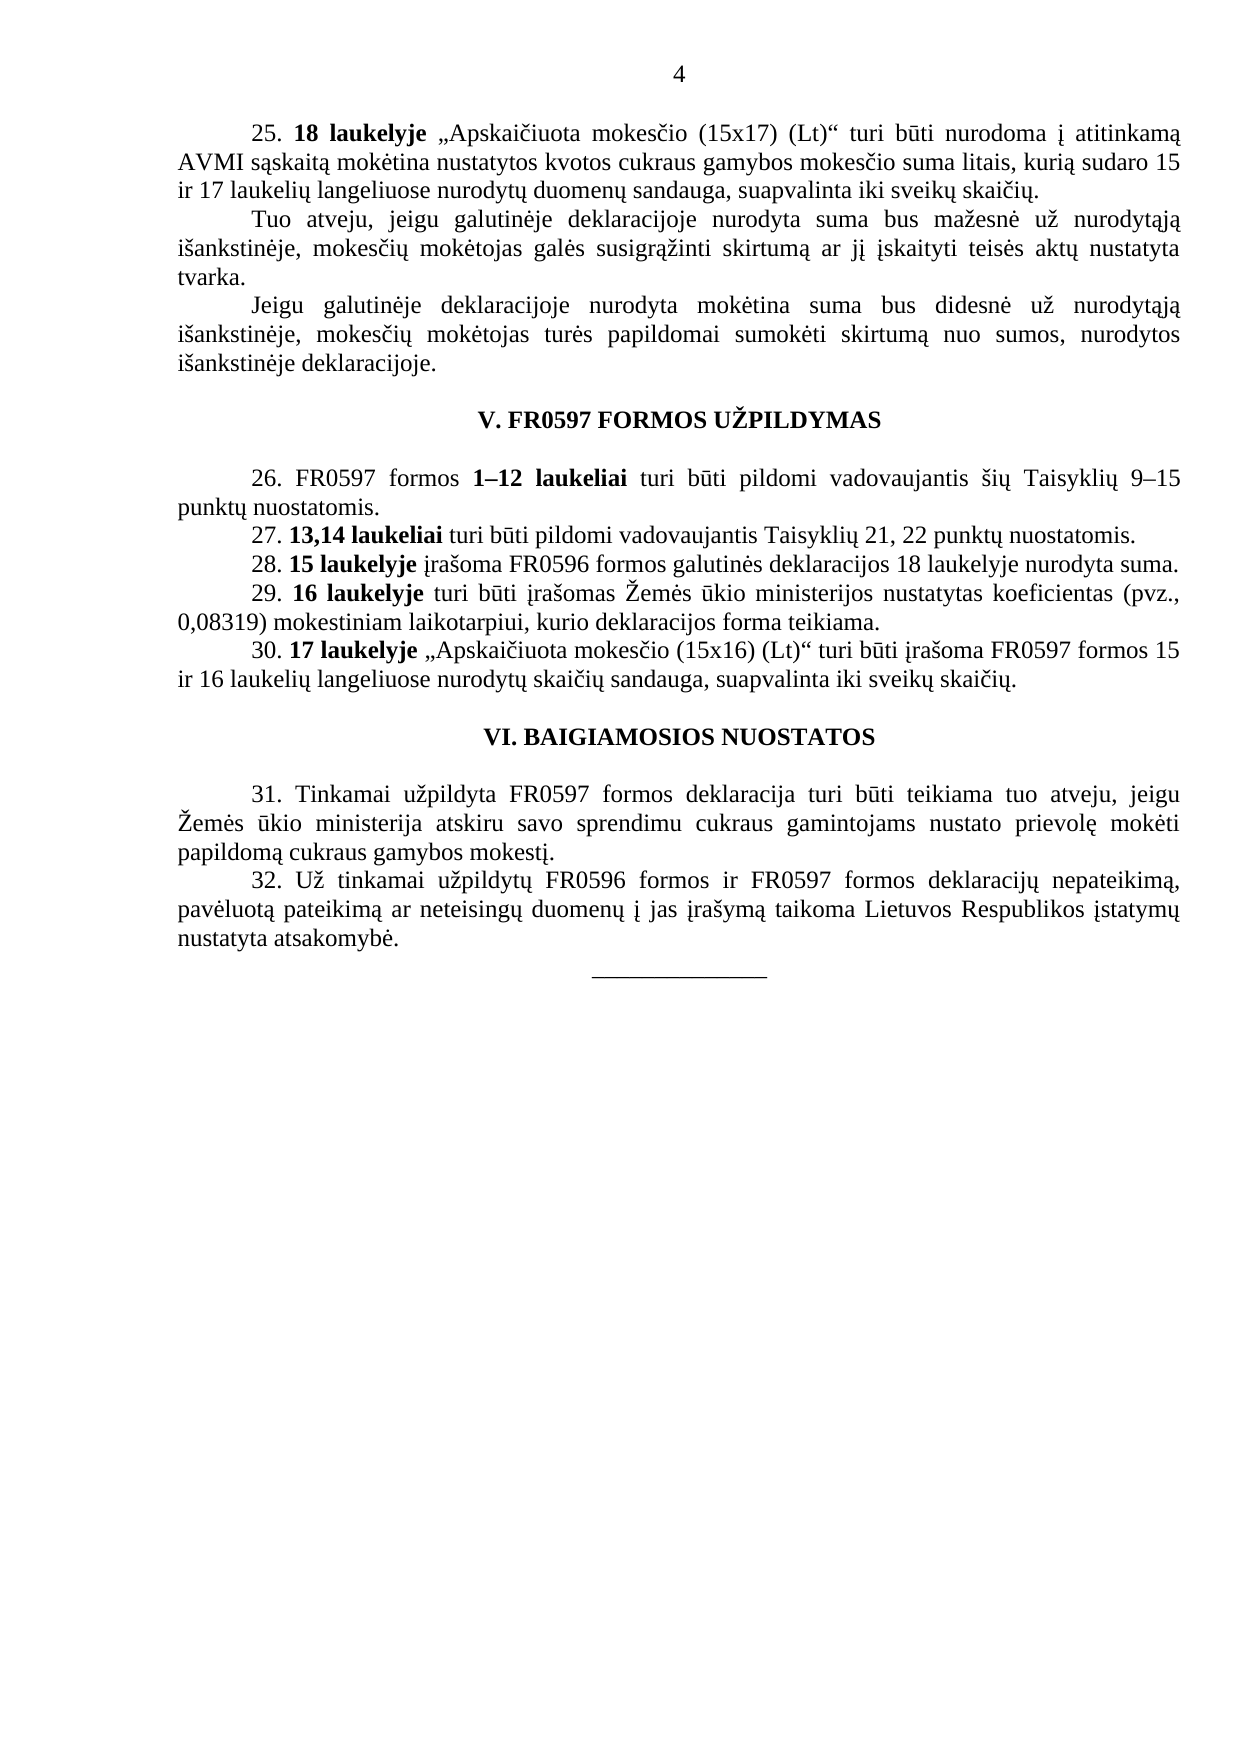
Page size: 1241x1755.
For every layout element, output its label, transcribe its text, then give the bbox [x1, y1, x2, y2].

text 28. 15 laukelyje įrašoma FR0596 formos galutinės deklaracijos 18 laukelyje nurodyta suma. [177, 549, 1181, 578]
text 27. 13,14 laukeliai turi būti pildomi vadovaujantis Taisyklių 21, 22 punktų nuostatomis. [177, 521, 1181, 549]
text 30. 17 laukelyje „Apskaičiuota mokesčio (15x16) (Lt)“ turi būti įrašoma FR0597 formos 15 ir 16 laukelių langeliuose nurodytų skaičių sandauga, suapvalinta iki sveikų skaičių. [177, 636, 1181, 693]
text V. FR0597 FORMOS UŽPILDYMAS [177, 406, 1181, 434]
text 31. Tinkamai užpildyta FR0597 formos deklaracija turi būti teikiama tuo atveju, jeigu Žemės ūkio ministerija atskiru savo sprendimu cukraus gamintojams nustato prievolę mokėti papildomą cukraus gamybos mokestį. [177, 779, 1181, 866]
text ______________ [177, 952, 1181, 981]
text 29. 16 laukelyje turi būti įrašomas Žemės ūkio ministerijos nustatytas koeficientas (pvz., 0,08319) mokestiniam laikotarpiui, kurio deklaracijos forma teikiama. [177, 578, 1181, 636]
text VI. BAIGIAMOSIOS NUOSTATOS [177, 722, 1181, 751]
text Jeigu galutinėje deklaracijoje nurodyta mokėtina suma bus didesnė už nurodytąją išankstinėje, mokesčių mokėtojas turės papildomai sumokėti skirtumą nuo sumos, nurodytos išankstinėje deklaracijoje. [177, 291, 1181, 377]
text 25. 18 laukelyje „Apskaičiuota mokesčio (15x17) (Lt)“ turi būti nurodoma į atitinkamą AVMI sąskaitą mokėtina nustatytos kvotos cukraus gamybos mokesčio suma litais, kurią sudaro 15 ir 17 laukelių langeliuose nurodytų duomenų sandauga, suapvalinta iki sveikų skaičių. [177, 118, 1181, 204]
text 32. Už tinkamai užpildytų FR0596 formos ir FR0597 formos deklaracijų nepateikimą, pavėluotą pateikimą ar neteisingų duomenų į jas įrašymą taikoma Lietuvos Respublikos įstatymų nustatyta atsakomybė. [177, 866, 1181, 952]
text 26. FR0597 formos 1–12 laukeliai turi būti pildomi vadovaujantis šių Taisyklių 9–15 punktų nuostatomis. [177, 463, 1181, 521]
text Tuo atveju, jeigu galutinėje deklaracijoje nurodyta suma bus mažesnė už nurodytąją išankstinėje, mokesčių mokėtojas galės susigrąžinti skirtumą ar jį įskaityti teisės aktų nustatyta tvarka. [177, 204, 1181, 291]
